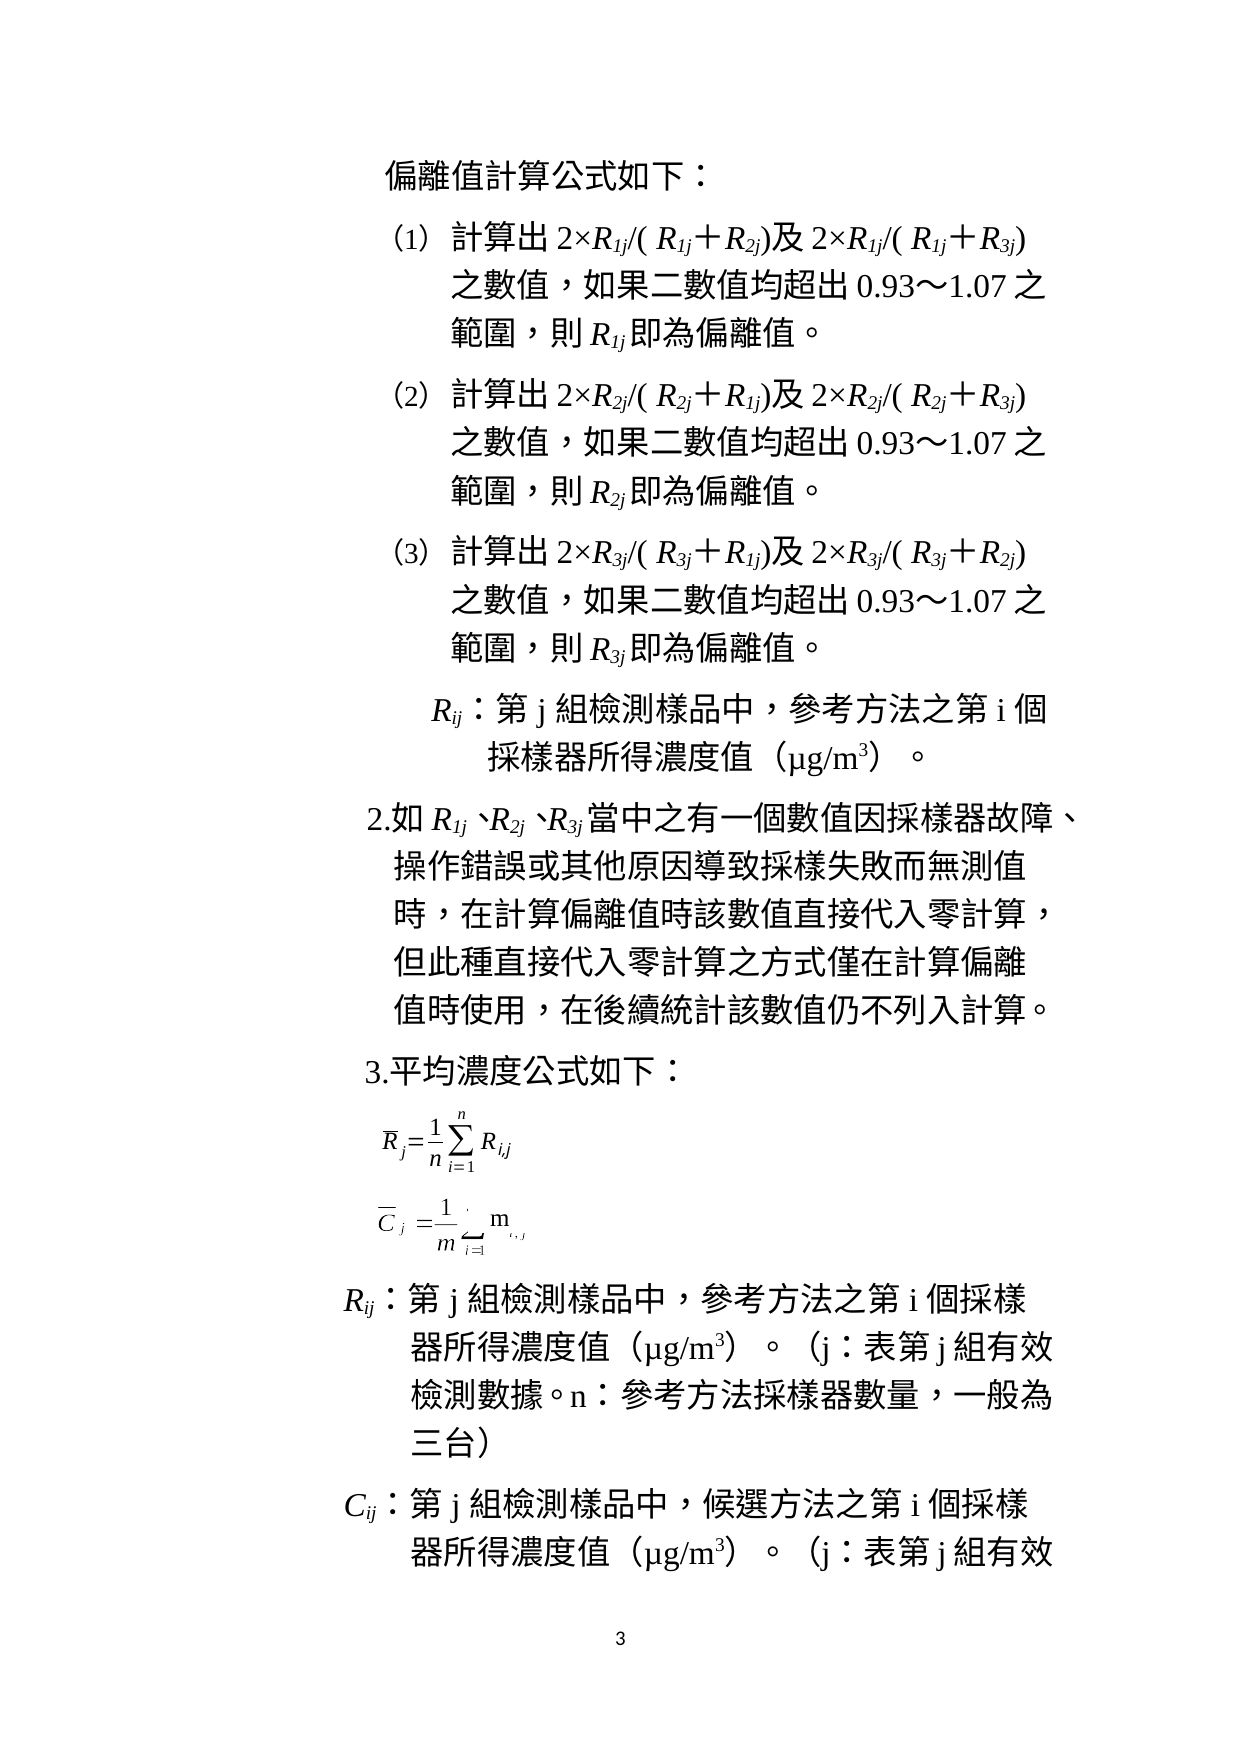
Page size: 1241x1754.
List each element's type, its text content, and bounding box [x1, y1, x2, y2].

text Cij：第 j 組檢測樣品中，候選方法之第 i 個採樣器所得濃度值（µg/m3）。（j：表第j組有效 [343, 1478, 1053, 1574]
list 計算出2×R3j/( R3j＋R1j)及2×R3j/( R3j＋R2j)之數值，如果二數值均超出0.93～1.07之範圍，則R3j即為偏離值。 [375, 525, 1053, 670]
text 3.平均濃度公式如下： [364, 1045, 1053, 1093]
list 計算出2×R1j/( R1j＋R2j)及2×R1j/( R1j＋R3j)之數值，如果二數值均超出0.93～1.07之範圍，則R1j即為偏離值。 [375, 211, 1053, 355]
text 2.如R1j、R2j、R3j當中之有一個數值因採樣器故障、操作錯誤或其他原因導致採樣失敗而無測值時，在計算偏離值時該數值直接代入零計算，但此種直接代入零計算之方式僅在計算偏離值時使用，在後續統計該數值仍不列入計算。 [366, 791, 1053, 1032]
text Rij：第 j 組檢測樣品中，參考方法之第 i 個採樣器所得濃度值（µg/m3）。（j：表第j組有效檢測數據。n：參考方法採樣器數量，一般為三台） [343, 1272, 1053, 1465]
text 1.參考方法偏離值測試：每次測試後將所得之三個參考方法測值，先計算是否有測值屬偏離值；如有則該測值應視為無效，不列入後續統計。偏離值計算公式如下： [356, 150, 1053, 198]
list 計算出2×R2j/( R2j＋R1j)及2×R2j/( R2j＋R3j)之數值，如果二數值均超出0.93～1.07之範圍，則R2j即為偏離值。 [375, 368, 1053, 513]
text Rij：第 j 組檢測樣品中，參考方法之第 i 個採樣器所得濃度值（µg/m3）。 [431, 682, 1053, 779]
text m [483, 1203, 547, 1225]
